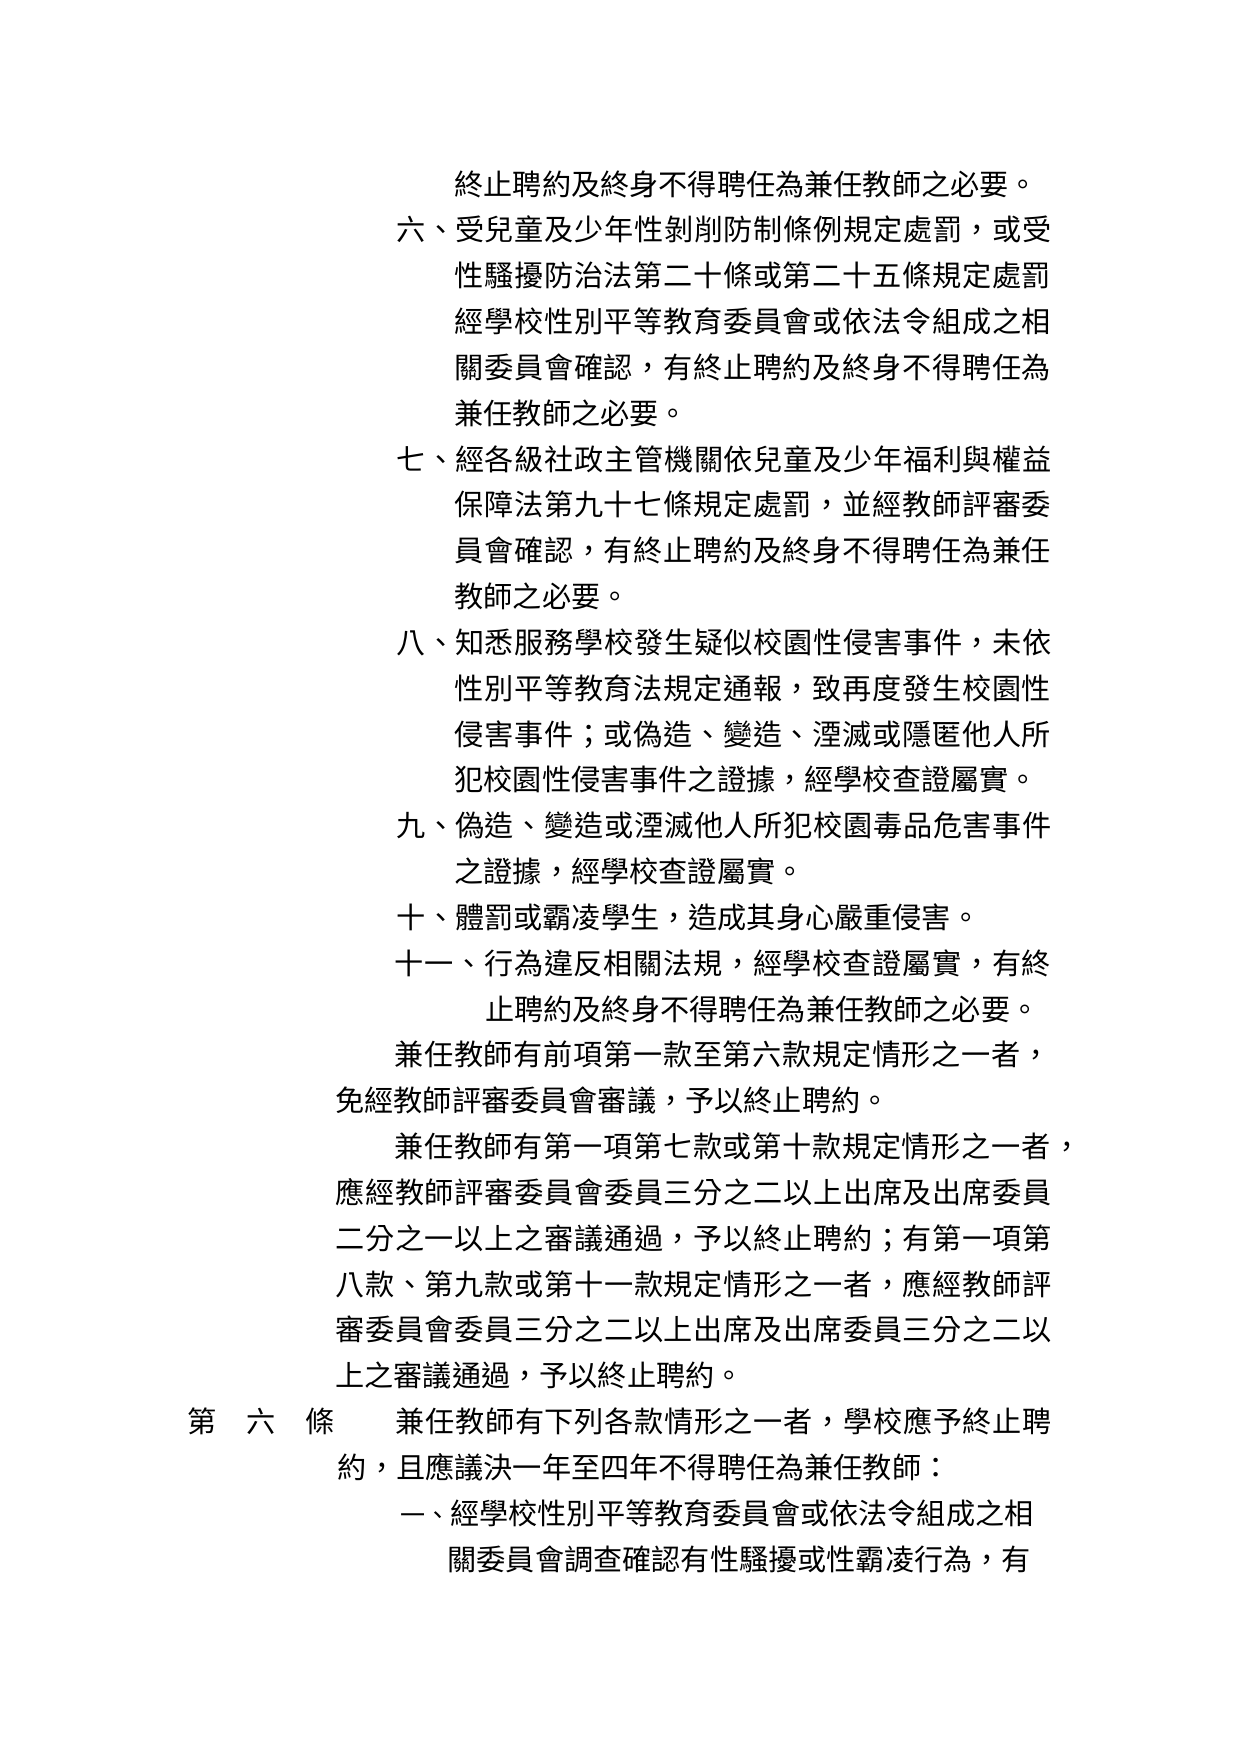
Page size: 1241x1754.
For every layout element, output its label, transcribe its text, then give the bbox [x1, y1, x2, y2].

list 經各級社政主管機關依兒童及少年福利與權益保障法第九十七條規定處罰，並經教師評審委員會確認，有終止聘約及終身不得聘任為兼任教師之必要。 [397, 433, 1053, 617]
text 第六條 兼任教師有下列各款情形之一者，學校應予終止聘約，且應議決一年至四年不得聘任為兼任教師： [187, 1396, 1053, 1487]
list 受兒童及少年性剝削防制條例規定處罰，或受性騷擾防治法第二十條或第二十五條規定處罰，經學校性別平等教育委員會或依法令組成之相關委員會確認，有終止聘約及終身不得聘任為兼任教師之必要。 [397, 204, 1053, 433]
list 知悉服務學校發生疑似校園性侵害事件，未依性別平等教育法規定通報，致再度發生校園性侵害事件；或偽造、變造、湮滅或隱匿他人所犯校園性侵害事件之證據，經學校查證屬實。 [397, 617, 1053, 800]
text 兼任教師有前項第一款至第六款規定情形之一者，免經教師評審委員會審議，予以終止聘約。 [335, 1029, 1053, 1121]
list 偽造、變造或湮滅他人所犯校園毒品危害事件之證據，經學校查證屬實。 [397, 800, 1053, 892]
list 體罰或霸凌學生，造成其身心嚴重侵害。 [397, 892, 1053, 937]
list 經學校性別平等教育委員會或依法令組成之相關委員會調查確認有性騷擾或性霸凌行為，有 [400, 1487, 1053, 1579]
text 兼任教師有第一項第七款或第十款規定情形之一者，應經教師評審委員會委員三分之二以上出席及出席委員二分之一以上之審議通過，予以終止聘約；有第一項第八款、第九款或第十一款規定情形之一者，應經教師評審委員會委員三分之二以上出席及出席委員三分之二以上之審議通過，予以終止聘約。 [335, 1121, 1053, 1396]
text 十一、行為違反相關法規，經學校查證屬實，有終止聘約及終身不得聘任為兼任教師之必要。 [394, 937, 1053, 1029]
list 終止聘約及終身不得聘任為兼任教師之必要。 [397, 158, 1053, 204]
